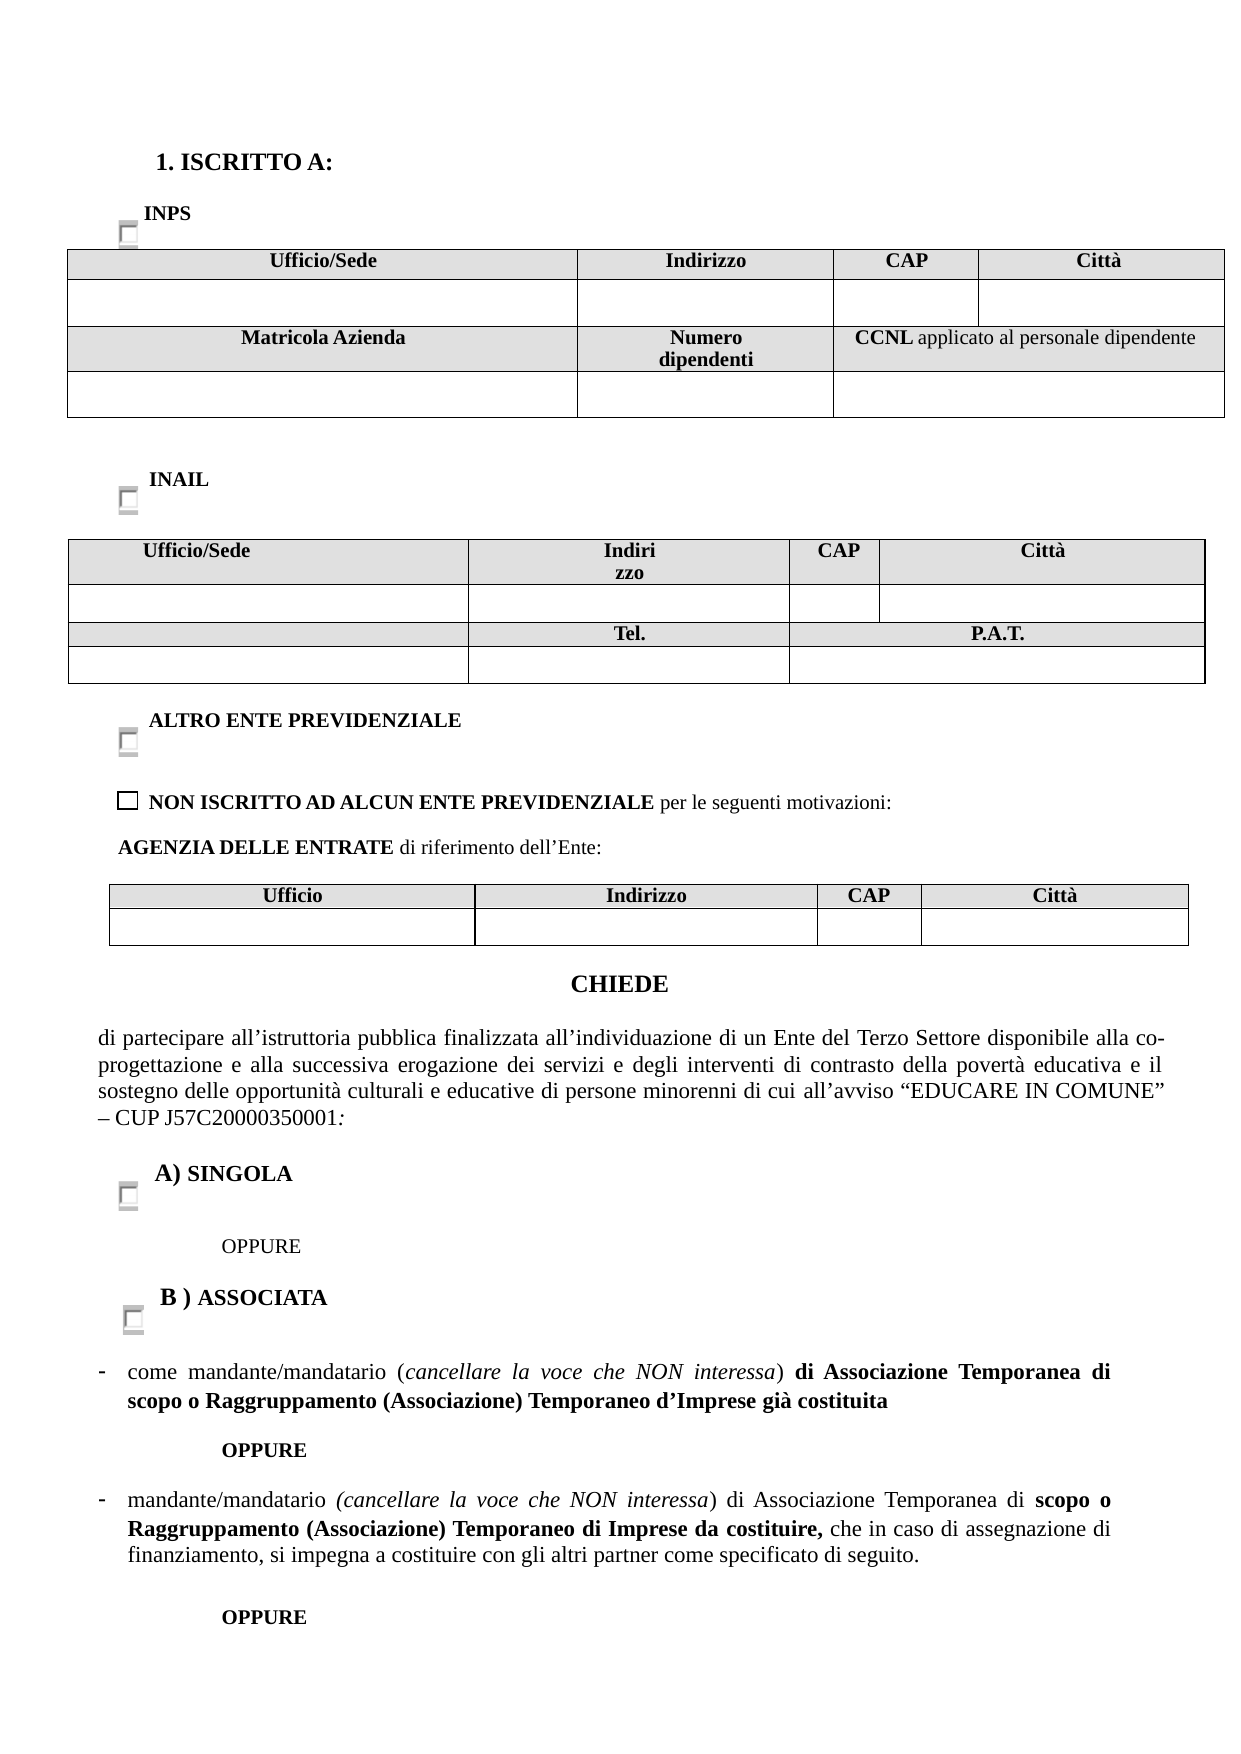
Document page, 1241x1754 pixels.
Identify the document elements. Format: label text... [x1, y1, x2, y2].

table_cell [578, 280, 833, 326]
table_cell [68, 372, 577, 417]
table_cell [578, 372, 833, 417]
text OPPURE [221, 1605, 1165, 1629]
table_cell [834, 280, 978, 326]
table_cell [834, 372, 1224, 417]
text INPS [118, 201, 1165, 249]
text INAIL [118, 466, 1165, 515]
table_header Ufficio [110, 885, 474, 907]
list mandante/mandatario (cancellare la voce che NON interessa) di Associazione Temporanea di scopo o Raggruppamento (Associazione) Temporaneo di Imprese da costituire, che in caso di assegnazione di finanziamento, si impegna a costituire con gli altri partner come specificato di seguito. [98, 1481, 1111, 1567]
list come mandante/mandatario (cancellare la voce che NON interessa) di Associazione Temporanea di scopo o Raggruppamento (Associazione) Temporaneo d’Imprese già costituita [98, 1353, 1111, 1413]
table_cell [880, 585, 1204, 622]
text ALTRO ENTE PREVIDENZIALE [118, 708, 1165, 757]
text B ) ASSOCIATA [123, 1282, 1165, 1334]
text A) SINGOLA [118, 1158, 1165, 1211]
text 1. ISCRITTO A: [155, 147, 1165, 176]
table_cell [979, 280, 1224, 326]
table_cell [469, 647, 789, 683]
table_cell [69, 585, 468, 622]
table_cell [922, 909, 1188, 945]
table_cell [69, 647, 468, 683]
table_header Indirizzo [469, 540, 789, 584]
text CHIEDE [570, 969, 1165, 998]
table_header Indirizzo [476, 885, 817, 907]
table_cell [476, 909, 817, 945]
table_header Ufficio/Sede [69, 540, 468, 584]
table_header CAP [818, 885, 921, 907]
table_cell Matricola Azienda [68, 327, 577, 371]
table_header Città [979, 250, 1224, 279]
table_cell CCNL applicato al personale dipendente [834, 327, 1224, 371]
table_header CAP [834, 250, 978, 279]
text OPPURE [221, 1438, 1165, 1462]
table_cell [110, 909, 474, 945]
table_header Città [922, 885, 1188, 907]
table_header Città [880, 540, 1204, 584]
text di partecipare all’istruttoria pubblica finalizzata all’individuazione di un Ente del Terzo Settore disponibile alla co-progettazione e alla successiva erogazione dei servizi e degli interventi di contrasto della povertà educativa e il sostegno delle opportunità culturali e educative di persone minorenni di cui all’avviso “EDUCARE IN COMUNE” – CUP J57C20000350001: [98, 1024, 1165, 1130]
table_cell Numero dipendenti [578, 327, 833, 371]
table_header Indirizzo [578, 250, 833, 279]
table_header CAP [790, 540, 879, 584]
table_cell [818, 909, 921, 945]
table_cell [469, 585, 789, 622]
table_cell [790, 647, 1204, 683]
table_cell P.A.T. [790, 623, 1204, 646]
table_cell [69, 623, 468, 646]
text AGENZIA DELLE ENTRATE di riferimento dell’Ente: [118, 834, 1165, 859]
text NON ISCRITTO AD ALCUN ENTE PREVIDENZIALE per le seguenti motivazioni: [148, 790, 1165, 814]
table_cell [68, 280, 577, 326]
table_cell Tel. [469, 623, 789, 646]
text OPPURE [221, 1234, 1165, 1258]
table_header Ufficio/Sede [68, 250, 577, 279]
table_cell [790, 585, 879, 622]
